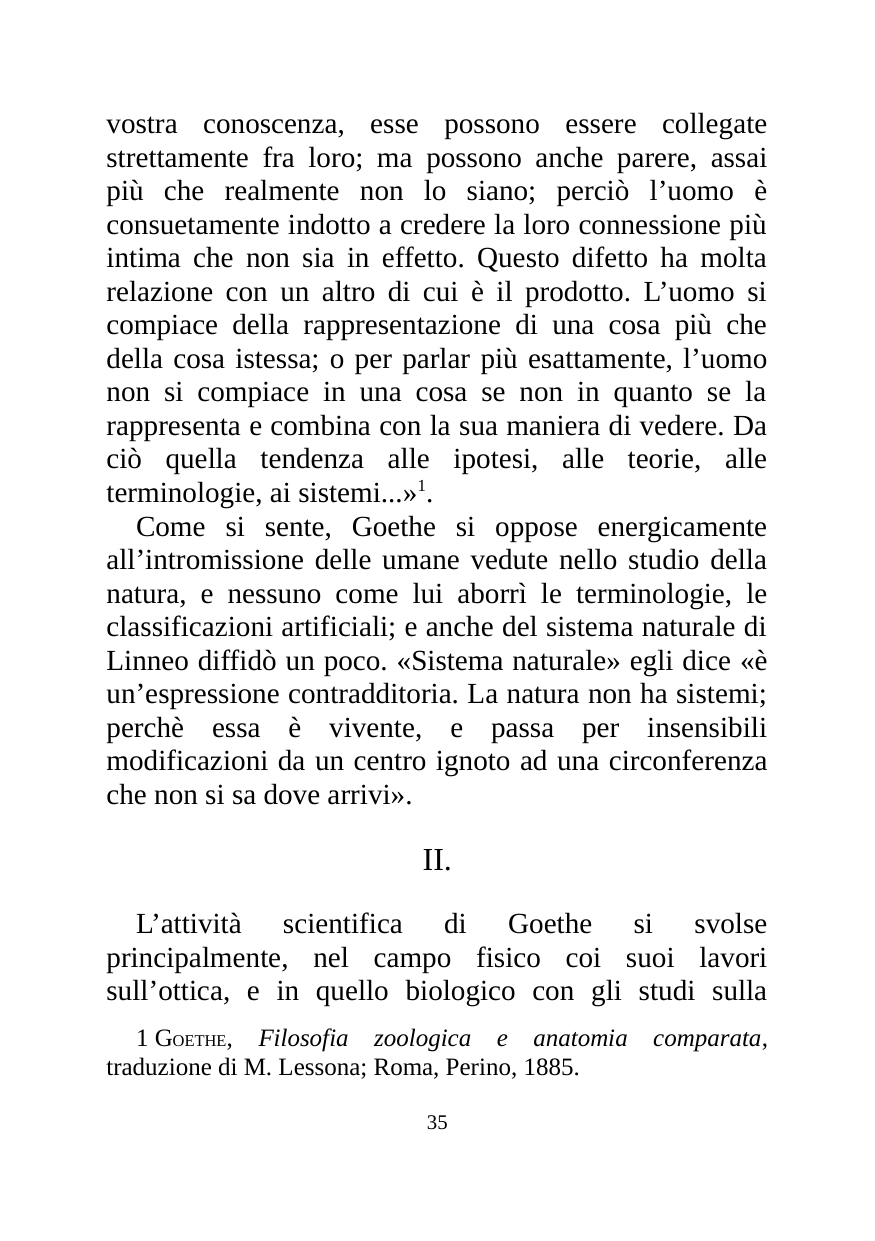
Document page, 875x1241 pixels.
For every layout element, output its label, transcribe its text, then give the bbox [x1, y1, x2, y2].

subtitle II. [106, 840, 768, 877]
text Come si sente, Goethe si oppose energicamente all’intromissione delle umane vedute nello studio della natura, e nessuno come lui aborrì le terminologie, le classificazioni artificiali; e anche del sistema naturale di Linneo diffidò un poco. «Sistema naturale» egli dice «è un’espressione contradditoria. La natura non ha sistemi; perchè essa è vivente, e passa per insensibili modificazioni da un centro ignoto ad una circonferenza che non si sa dove arrivi». [106, 509, 768, 811]
text Goethe, Filosofia zoologica e anatomia comparata, traduzione di M. Lessona; Roma, Perino, 1885. [106, 1023, 768, 1080]
text L’attività scientifica di Goethe si svolse principalmente, nel campo fisico coi suoi lavori sull’ottica, e in quello biologico con gli studi sulla [106, 906, 768, 1007]
text vostra conoscenza, esse possono essere collegate strettamente fra loro; ma possono anche parere, assai più che realmente non lo siano; perciò l’uomo è consuetamente indotto a credere la loro connessione più intima che non sia in effetto. Questo difetto ha molta relazione con un altro di cui è il prodotto. L’uomo si compiace della rappresentazione di una cosa più che della cosa istessa; o per parlar più esattamente, l’uomo non si compiace in una cosa se non in quanto se la rappresenta e combina con la sua maniera di vedere. Da ciò quella tendenza alle ipotesi, alle teorie, alle terminologie, ai sistemi...». [106, 106, 768, 509]
